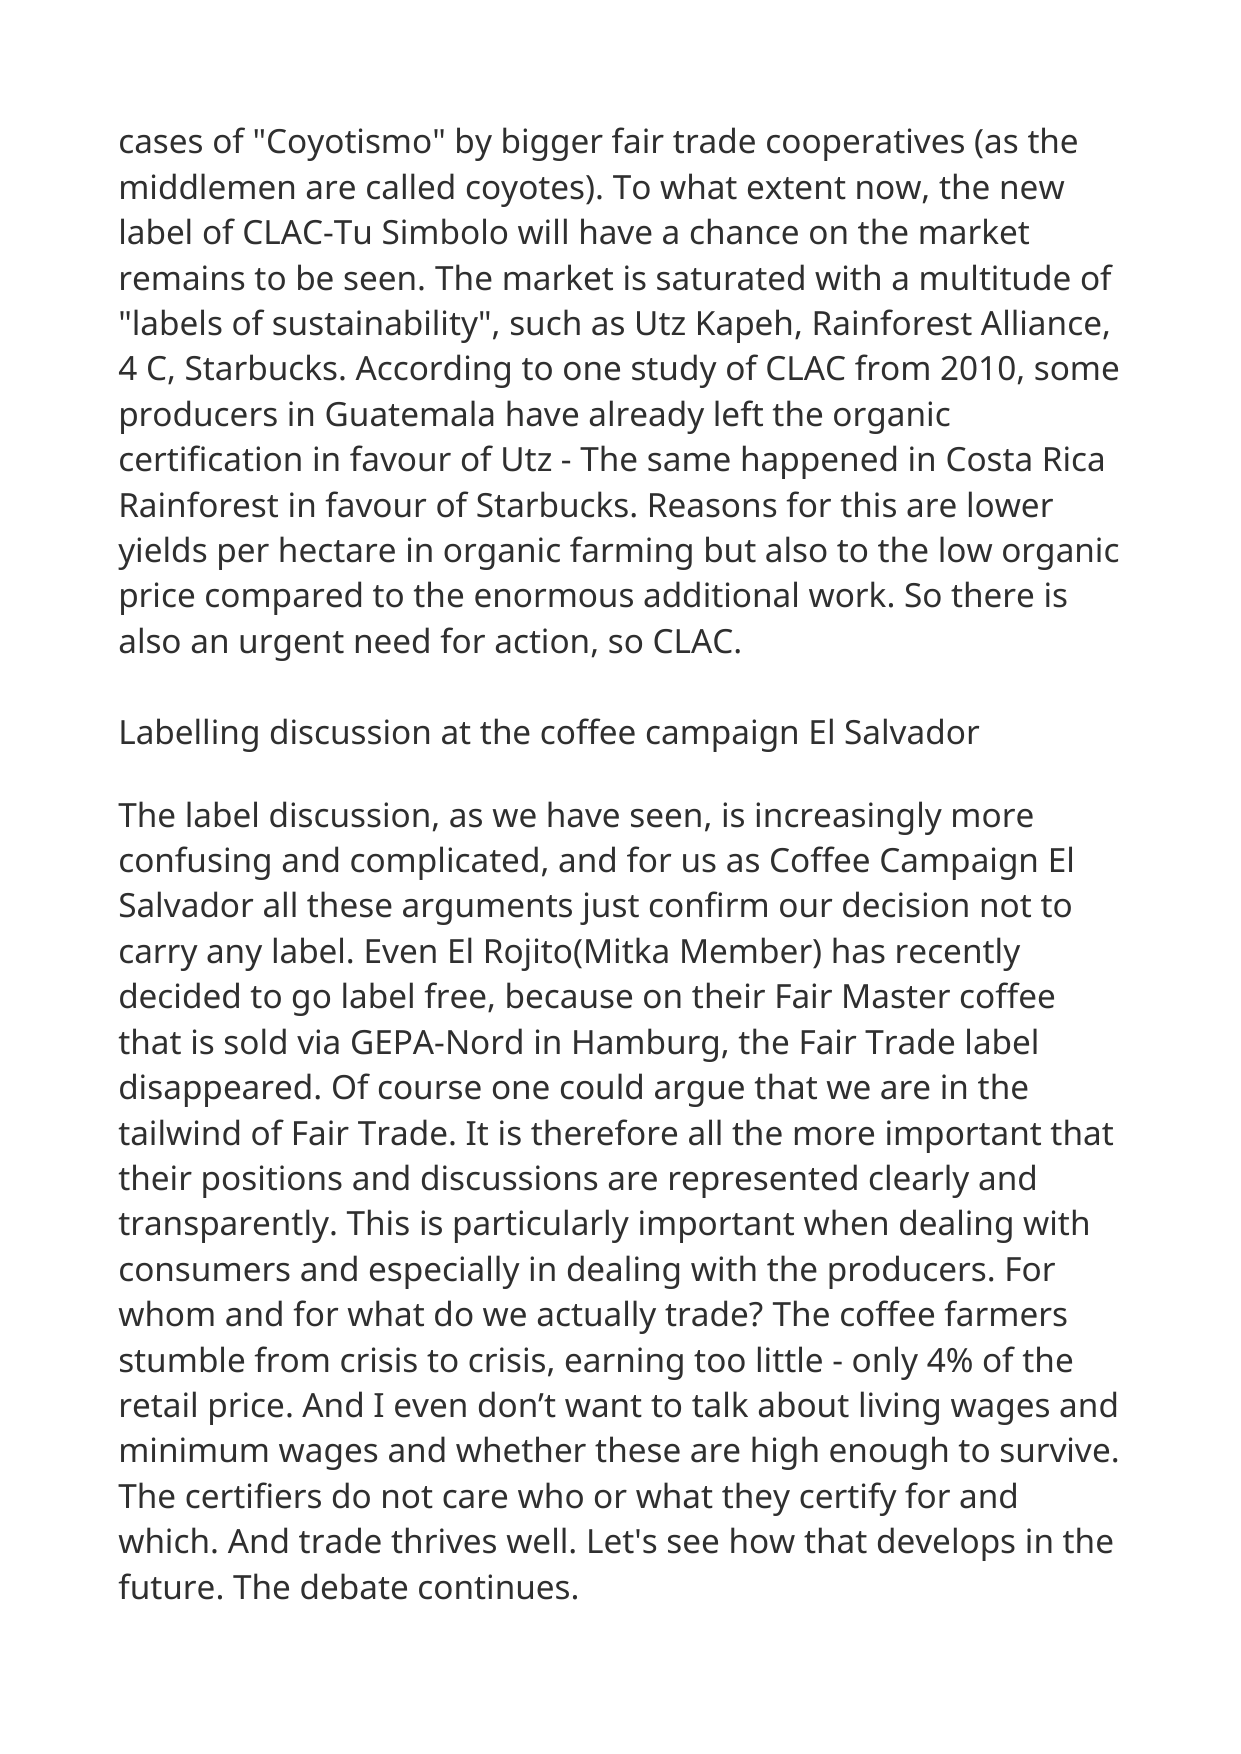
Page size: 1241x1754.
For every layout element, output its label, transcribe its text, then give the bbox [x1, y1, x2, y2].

text 4 C, Starbucks. According to one study of CLAC from 2010, some producers in Guatemala have already left the organic certification in favour of Utz - The same happened in Costa Rica Rainforest in favour of Starbucks. Reasons for this are lower yields per hectare in organic farming but also to the low organic price compared to the enormous additional work. So there is also an urgent need for action, so CLAC. [118, 345, 1122, 663]
text cases of "Coyotismo" by bigger fair trade cooperatives (as the middlemen are called coyotes). To what extent now, the new label of CLAC-Tu Simbolo will have a chance on the market remains to be seen. The market is saturated with a multitude of "labels of sustainability", such as Utz Kapeh, Rainforest Alliance, [118, 118, 1122, 345]
text Labelling discussion at the coffee campaign El Salvador [118, 708, 1122, 754]
text The label discussion, as we have seen, is increasingly more confusing and complicated, and for us as Coffee Campaign El Salvador all these arguments just confirm our decision not to carry any label. Even El Rojito(Mitka Member) has recently decided to go label free, because on their Fair Master coffee that is sold via GEPA-Nord in Hamburg, the Fair Trade label disappeared. Of course one could argue that we are in the tailwind of Fair Trade. It is therefore all the more important that their positions and discussions are represented clearly and transparently. This is particularly important when dealing with consumers and especially in dealing with the producers. For whom and for what do we actually trade? The coffee farmers stumble from crisis to crisis, earning too little - only 4% of the retail price. And I even don’t want to talk about living wages and minimum wages and whether these are high enough to survive. The certifiers do not care who or what they certify for and which. And trade thrives well. Let's see how that develops in the future. The debate continues. [118, 791, 1122, 1609]
